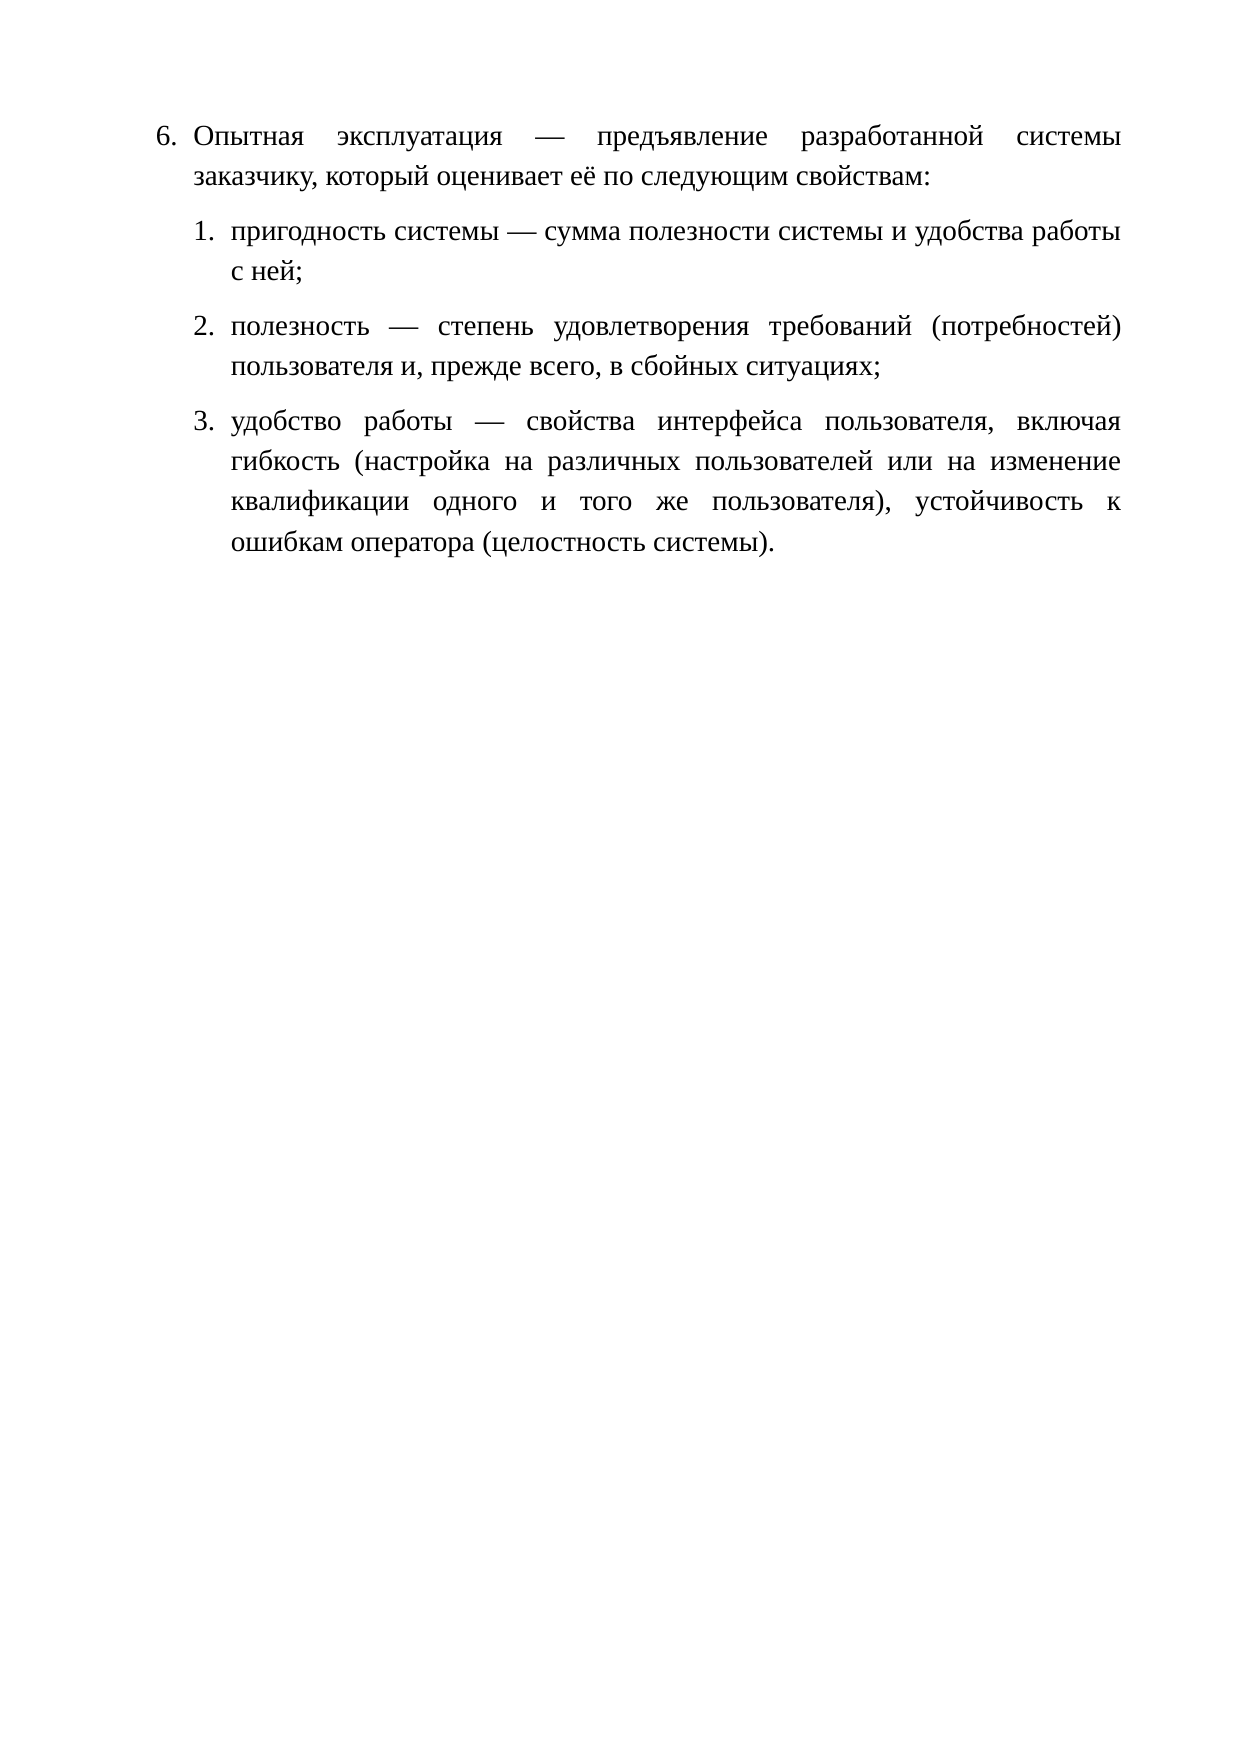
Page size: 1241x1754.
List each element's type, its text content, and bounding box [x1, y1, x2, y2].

list Опытная эксплуатация — предъявление разработанной системы заказчику, который оценивает её по следующим свойствам: [156, 118, 1122, 192]
list удобство работы — свойства интерфейса пользователя, включая гибкость (настройка на различных пользователей или на изменение квалификации одного и того же пользователя), устойчивость к ошибкам оператора (целостность системы). [193, 403, 1122, 557]
list полезность — степень удовлетворения требований (потребностей) пользователя и, прежде всего, в сбойных ситуациях; [193, 308, 1122, 382]
list пригодность системы — сумма полезности системы и удобства работы с ней; [193, 213, 1122, 287]
